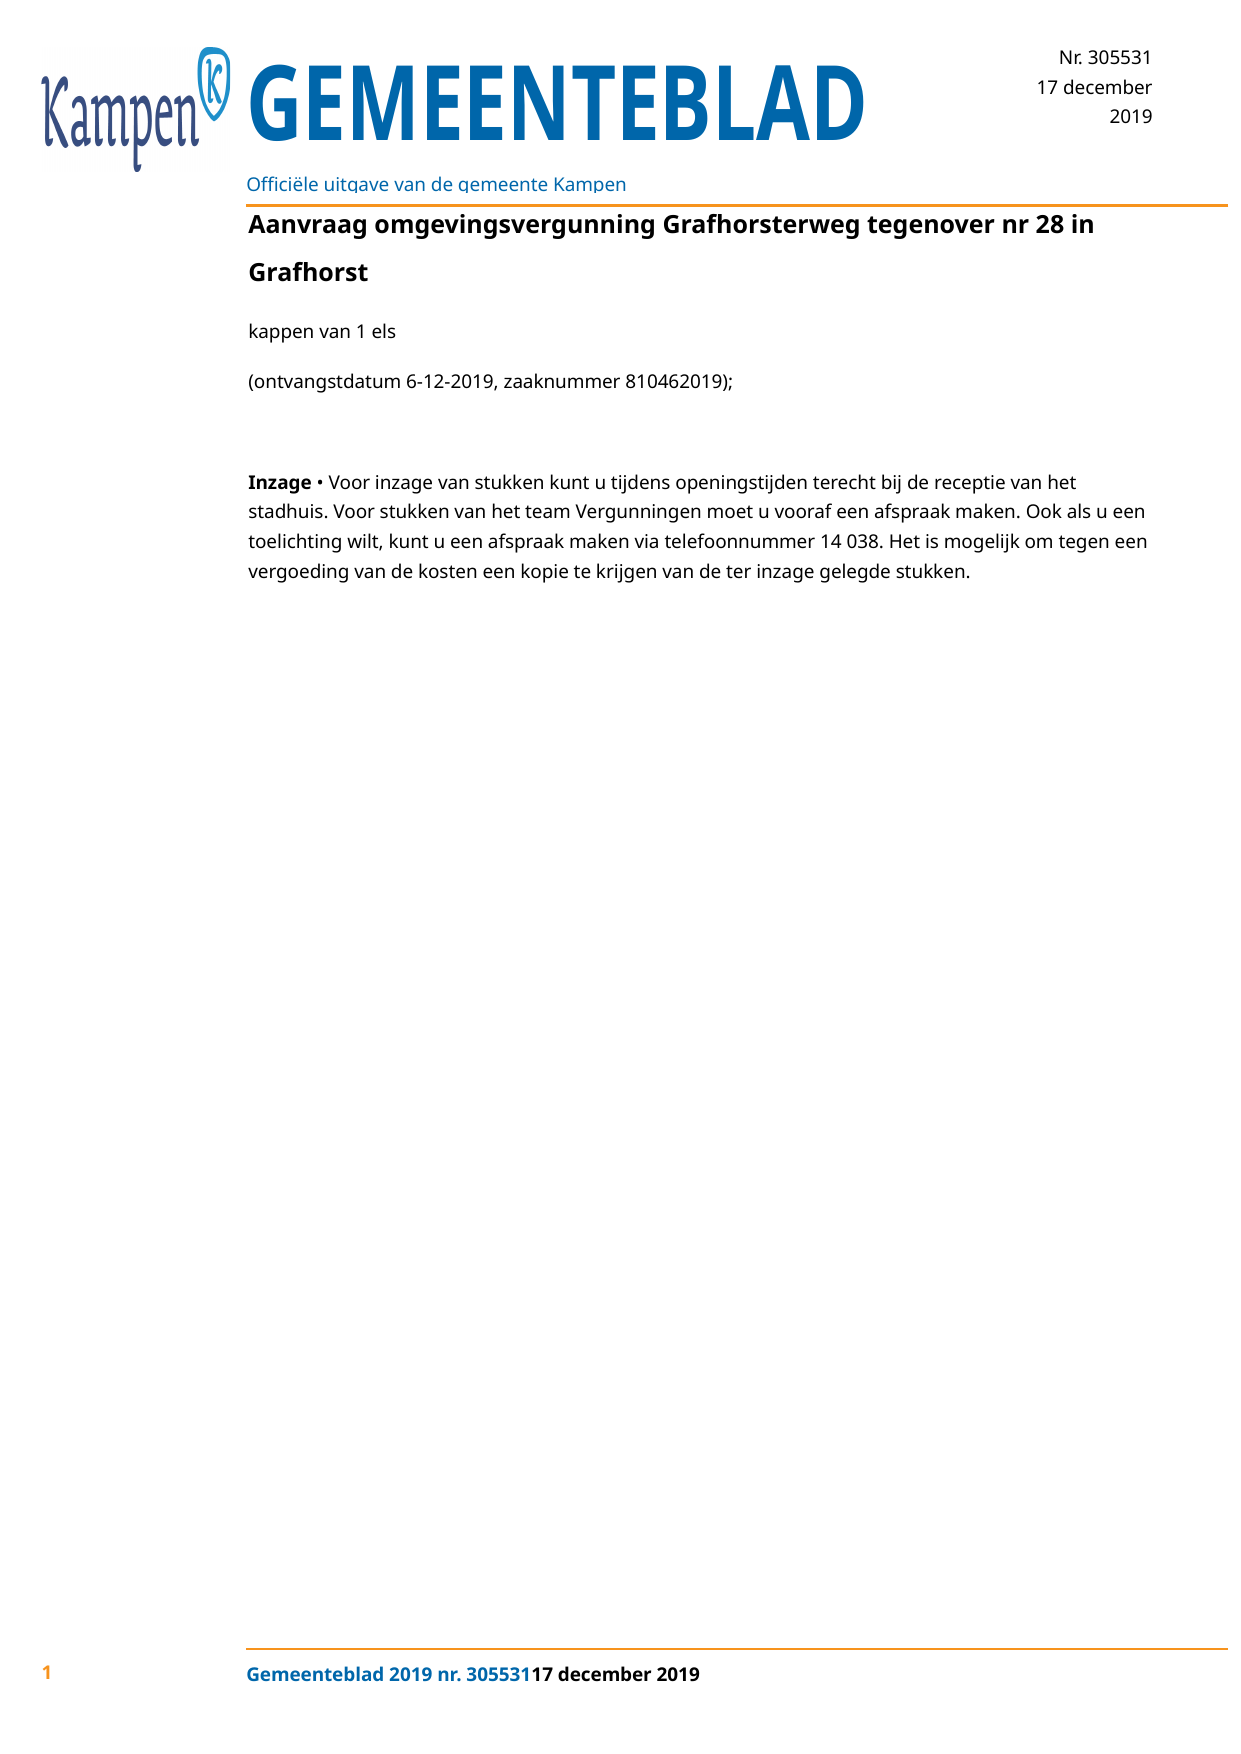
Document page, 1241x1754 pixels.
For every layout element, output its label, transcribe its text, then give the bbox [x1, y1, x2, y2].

text (ontvangstdatum 6-12-2019, zaaknummer 810462019); [248, 368, 1152, 394]
text Inzage • Voor inzage van stukken kunt u tijdens openingstijden terecht bij de receptie van het stadhuis. Voor stukken van het team Vergunningen moet u vooraf een afspraak maken. Ook als u een toelichting wilt, kunt u een afspraak maken via telefoonnummer 14 038. Het is mogelijk om tegen een vergoeding van de kosten een kopie te krijgen van de ter inzage gelegde stukken. [248, 469, 1152, 584]
text Aanvraag omgevingsvergunning Grafhorsterweg tegenover nr 28 in Grafhorst [248, 207, 1152, 288]
text kappen van 1 els [248, 318, 1152, 344]
picture [41, 47, 231, 172]
